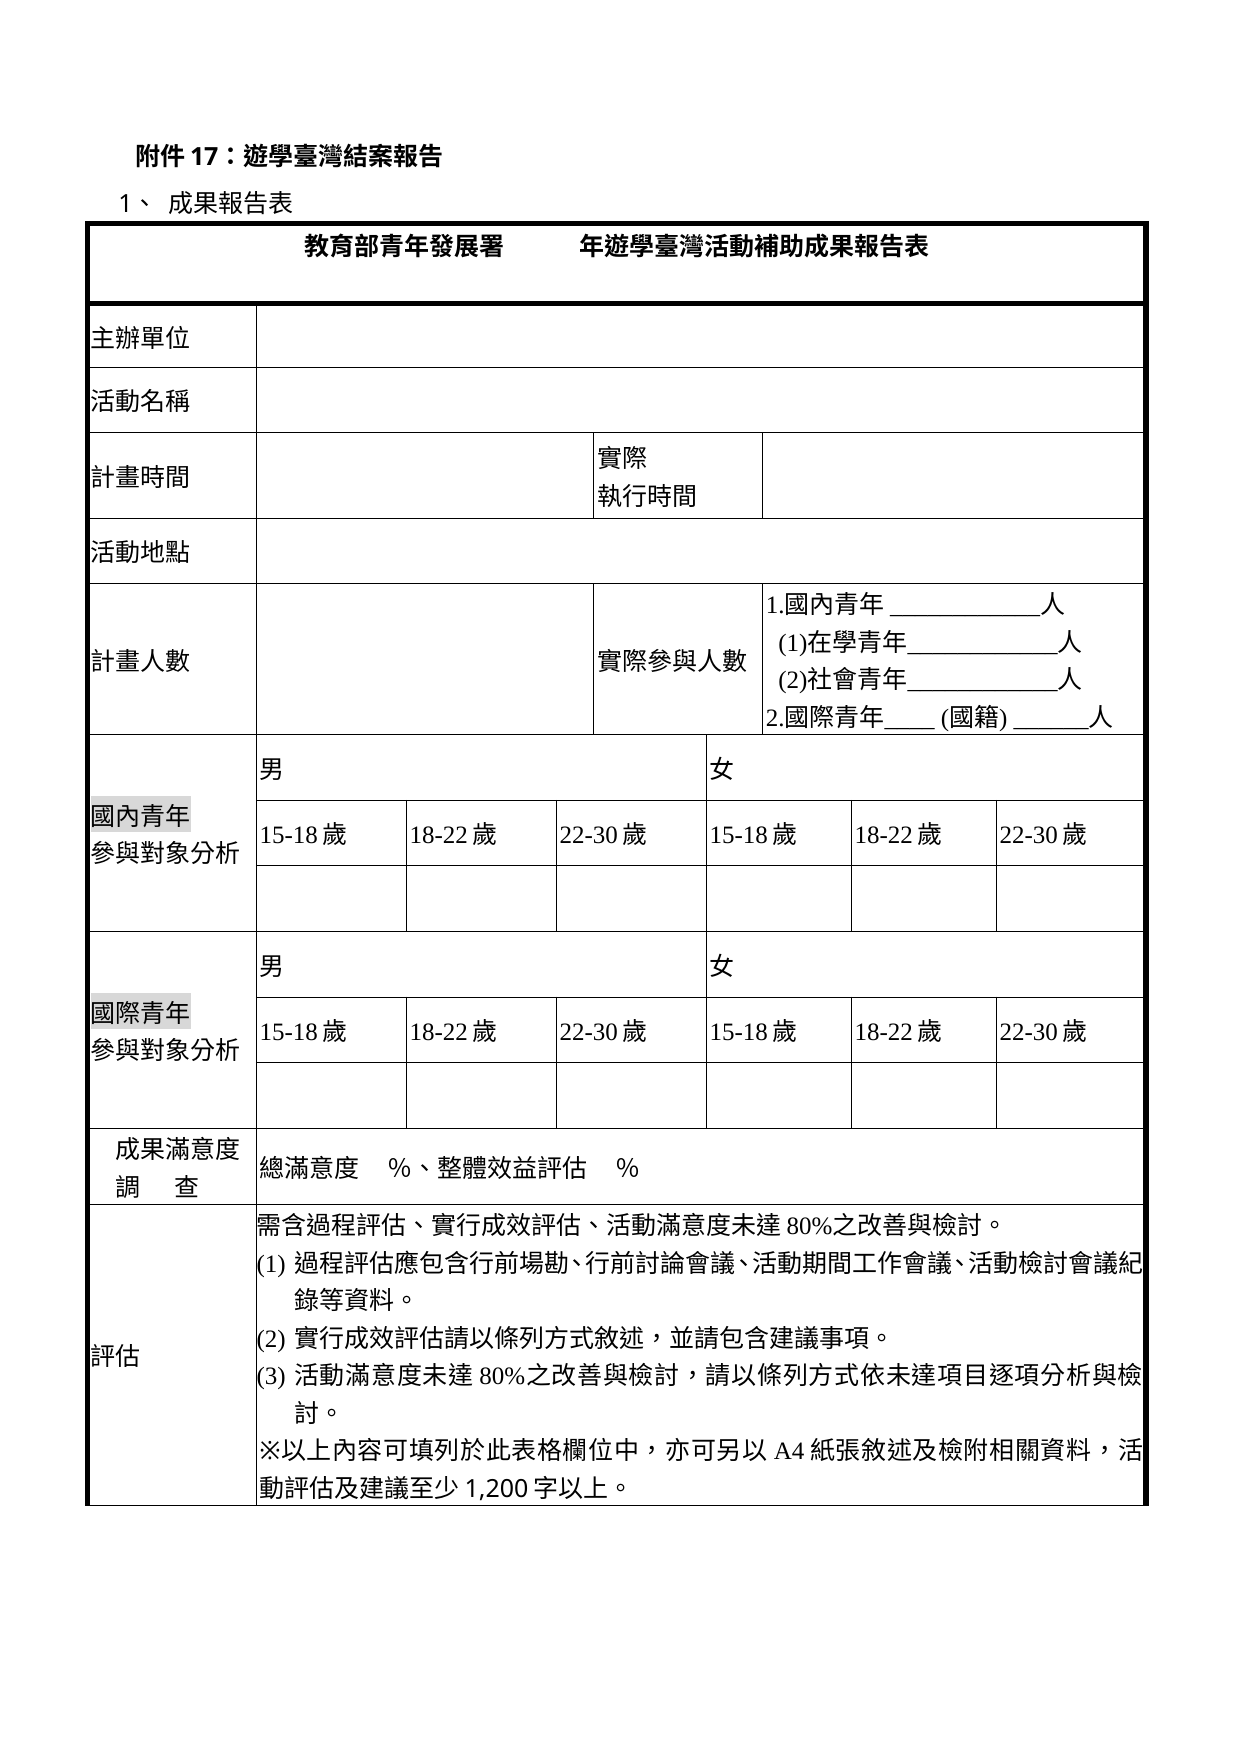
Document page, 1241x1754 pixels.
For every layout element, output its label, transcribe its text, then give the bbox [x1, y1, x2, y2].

table_cell 1.國內青年 ____________人 (1)在學青年____________人 (2)社會青年____________人 2.國際青年____ (國籍) ______人 [763, 584, 1143, 734]
table_cell 活動地點 [90, 519, 256, 583]
table_cell 22-30歲 [997, 998, 1143, 1062]
table_cell [707, 1063, 851, 1128]
table_cell [997, 1063, 1143, 1128]
list 成果報告表 [118, 183, 1122, 221]
table_cell [707, 866, 851, 931]
table_cell 15-18歲 [257, 998, 406, 1062]
table_cell 主辦單位 [90, 306, 256, 367]
table_cell 18-22歲 [407, 801, 556, 865]
table_cell [257, 519, 1143, 583]
table_cell [763, 433, 1143, 517]
table_cell 女 [707, 735, 1143, 800]
table_cell 18-22歲 [407, 998, 556, 1062]
table_cell 22-30歲 [557, 801, 706, 865]
table_cell 女 [707, 932, 1143, 997]
table_cell 男 [257, 932, 706, 997]
table_cell 計畫人數 [90, 584, 256, 734]
table_header 教育部青年發展署 年遊學臺灣活動補助成果報告表 [90, 226, 1143, 301]
table_cell 實際參與人數 [594, 584, 762, 734]
table_cell 國際青年 參與對象分析 [90, 932, 256, 1128]
table_cell [257, 433, 593, 517]
table_cell 成果滿意度 調 查 [90, 1129, 256, 1204]
table_cell 22-30歲 [997, 801, 1143, 865]
table_cell 總滿意度 ％、整體效益評估 ％ [257, 1129, 1143, 1204]
table_cell [557, 866, 706, 931]
table_cell 18-22歲 [852, 998, 996, 1062]
table_cell 18-22歲 [852, 801, 996, 865]
table_cell [557, 1063, 706, 1128]
table_cell 男 [257, 735, 706, 800]
table_cell [257, 306, 1143, 367]
table_cell [852, 866, 996, 931]
table_cell [257, 1063, 406, 1128]
table_cell [407, 866, 556, 931]
table_cell [257, 866, 406, 931]
table_cell 計畫時間 [90, 433, 256, 517]
table_cell [257, 368, 1143, 432]
table_cell 22-30歲 [557, 998, 706, 1062]
table_cell 15-18歲 [707, 998, 851, 1062]
table_cell 需含過程評估、實行成效評估、活動滿意度未達80%之改善與檢討。 過程評估應包含行前場勘、行前討論會議、活動期間工作會議、活動檢討會議紀錄等資料。 實行成效評估請以條列方式敘述，並請包含建議事項。 活動滿意度未達80%之改善與檢討，請以條列方式依未達項目逐項分析與檢討。 ※以上內容可填列於此表格欄位中，亦可另以A4紙張敘述及檢附相關資料，活動評估及建議至少1,200字以上。 [257, 1205, 1143, 1505]
table_cell 15-18歲 [707, 801, 851, 865]
table_cell 活動名稱 [90, 368, 256, 432]
table_cell [407, 1063, 556, 1128]
list 附件17：遊學臺灣結案報告 [135, 136, 1095, 172]
table_cell [257, 584, 593, 734]
table_cell [852, 1063, 996, 1128]
table_cell 實際 執行時間 [594, 433, 762, 517]
table_cell 15-18歲 [257, 801, 406, 865]
table_cell 國內青年 參與對象分析 [90, 735, 256, 931]
table_cell 評估 [90, 1205, 256, 1505]
table_cell [997, 866, 1143, 931]
